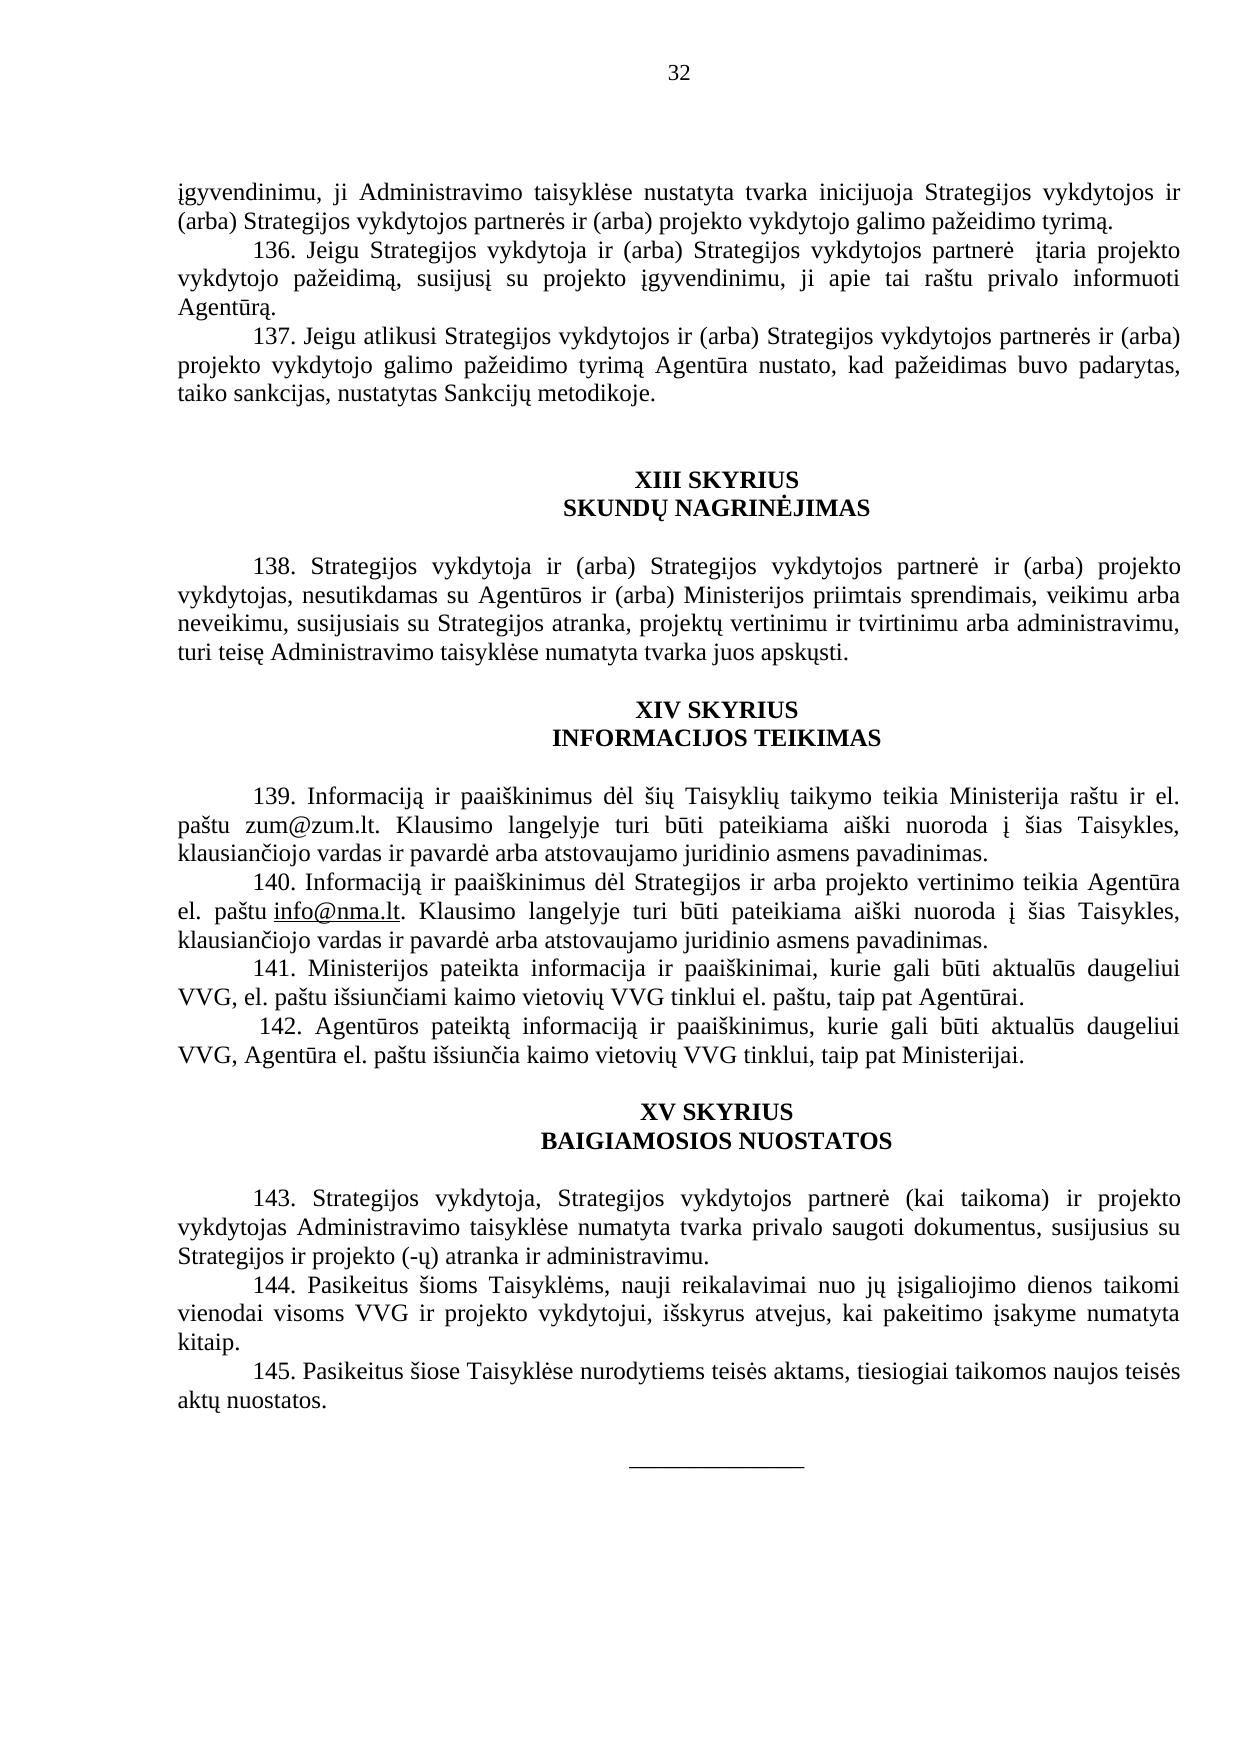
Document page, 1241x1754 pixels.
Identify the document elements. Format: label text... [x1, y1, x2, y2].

text 137. Jeigu atlikusi Strategijos vykdytojos ir (arba) Strategijos vykdytojos partnerės ir (arba) projekto vykdytojo galimo pažeidimo tyrimą Agentūra nustato, kad pažeidimas buvo padarytas, taiko sankcijas, nustatytas Sankcijų metodikoje. [177, 321, 1181, 407]
text 142. Agentūros pateiktą informaciją ir paaiškinimus, kurie gali būti aktualūs daugeliui VVG, Agentūra el. paštu išsiunčia kaimo vietovių VVG tinklui, taip pat Ministerijai. [177, 1011, 1181, 1068]
text 140. Informaciją ir paaiškinimus dėl Strategijos ir arba projekto vertinimo teikia Agentūra el. paštu info@nma.lt. Klausimo langelyje turi būti pateikiama aiški nuoroda į šias Taisykles, klausiančiojo vardas ir pavardė arba atstovaujamo juridinio asmens pavadinimas. [177, 867, 1181, 953]
text 138. Strategijos vykdytoja ir (arba) Strategijos vykdytojos partnerė ir (arba) projekto vykdytojas, nesutikdamas su Agentūros ir (arba) Ministerijos priimtais sprendimais, veikimu arba neveikimu, susijusiais su Strategijos atranka, projektų vertinimu ir tvirtinimu arba administravimu, turi teisę Administravimo taisyklėse numatyta tvarka juos apskųsti. [177, 551, 1181, 666]
text BAIGIAMOSIOS NUOSTATOS [177, 1126, 1181, 1155]
text 139. Informaciją ir paaiškinimus dėl šių Taisyklių taikymo teikia Ministerija raštu ir el. paštu zum@zum.lt. Klausimo langelyje turi būti pateikiama aiški nuoroda į šias Taisykles, klausiančiojo vardas ir pavardė arba atstovaujamo juridinio asmens pavadinimas. [177, 781, 1181, 867]
text SKUNDŲ NAGRINĖJIMAS [177, 493, 1181, 522]
text XIV SKYRIUS [177, 695, 1181, 723]
text INFORMACIJOS TEIKIMAS [177, 723, 1181, 752]
text 136. Jeigu Strategijos vykdytoja ir (arba) Strategijos vykdytojos partnerė įtaria projekto vykdytojo pažeidimą, susijusį su projekto įgyvendinimu, ji apie tai raštu privalo informuoti Agentūrą. [177, 235, 1181, 321]
text 145. Pasikeitus šiose Taisyklėse nurodytiems teisės aktams, tiesiogiai taikomos naujos teisės aktų nuostatos. [177, 1356, 1181, 1413]
text 143. Strategijos vykdytoja, Strategijos vykdytojos partnerė (kai taikoma) ir projekto vykdytojas Administravimo taisyklėse numatyta tvarka privalo saugoti dokumentus, susijusius su Strategijos ir projekto (-ų) atranka ir administravimu. [177, 1183, 1181, 1270]
text 144. Pasikeitus šioms Taisyklėms, nauji reikalavimai nuo jų įsigaliojimo dienos taikomi vienodai visoms VVG ir projekto vykdytojui, išskyrus atvejus, kai pakeitimo įsakyme numatyta kitaip. [177, 1270, 1181, 1356]
text 141. Ministerijos pateikta informacija ir paaiškinimai, kurie gali būti aktualūs daugeliui VVG, el. paštu išsiunčiami kaimo vietovių VVG tinklui el. paštu, taip pat Agentūrai. [177, 953, 1181, 1011]
text XIII SKYRIUS [177, 465, 1181, 493]
text įgyvendinimu, ji Administravimo taisyklėse nustatyta tvarka inicijuoja Strategijos vykdytojos ir (arba) Strategijos vykdytojos partnerės ir (arba) projekto vykdytojo galimo pažeidimo tyrimą. [177, 177, 1181, 235]
text ______________ [177, 1442, 1181, 1471]
text XV SKYRIUS [177, 1097, 1181, 1126]
